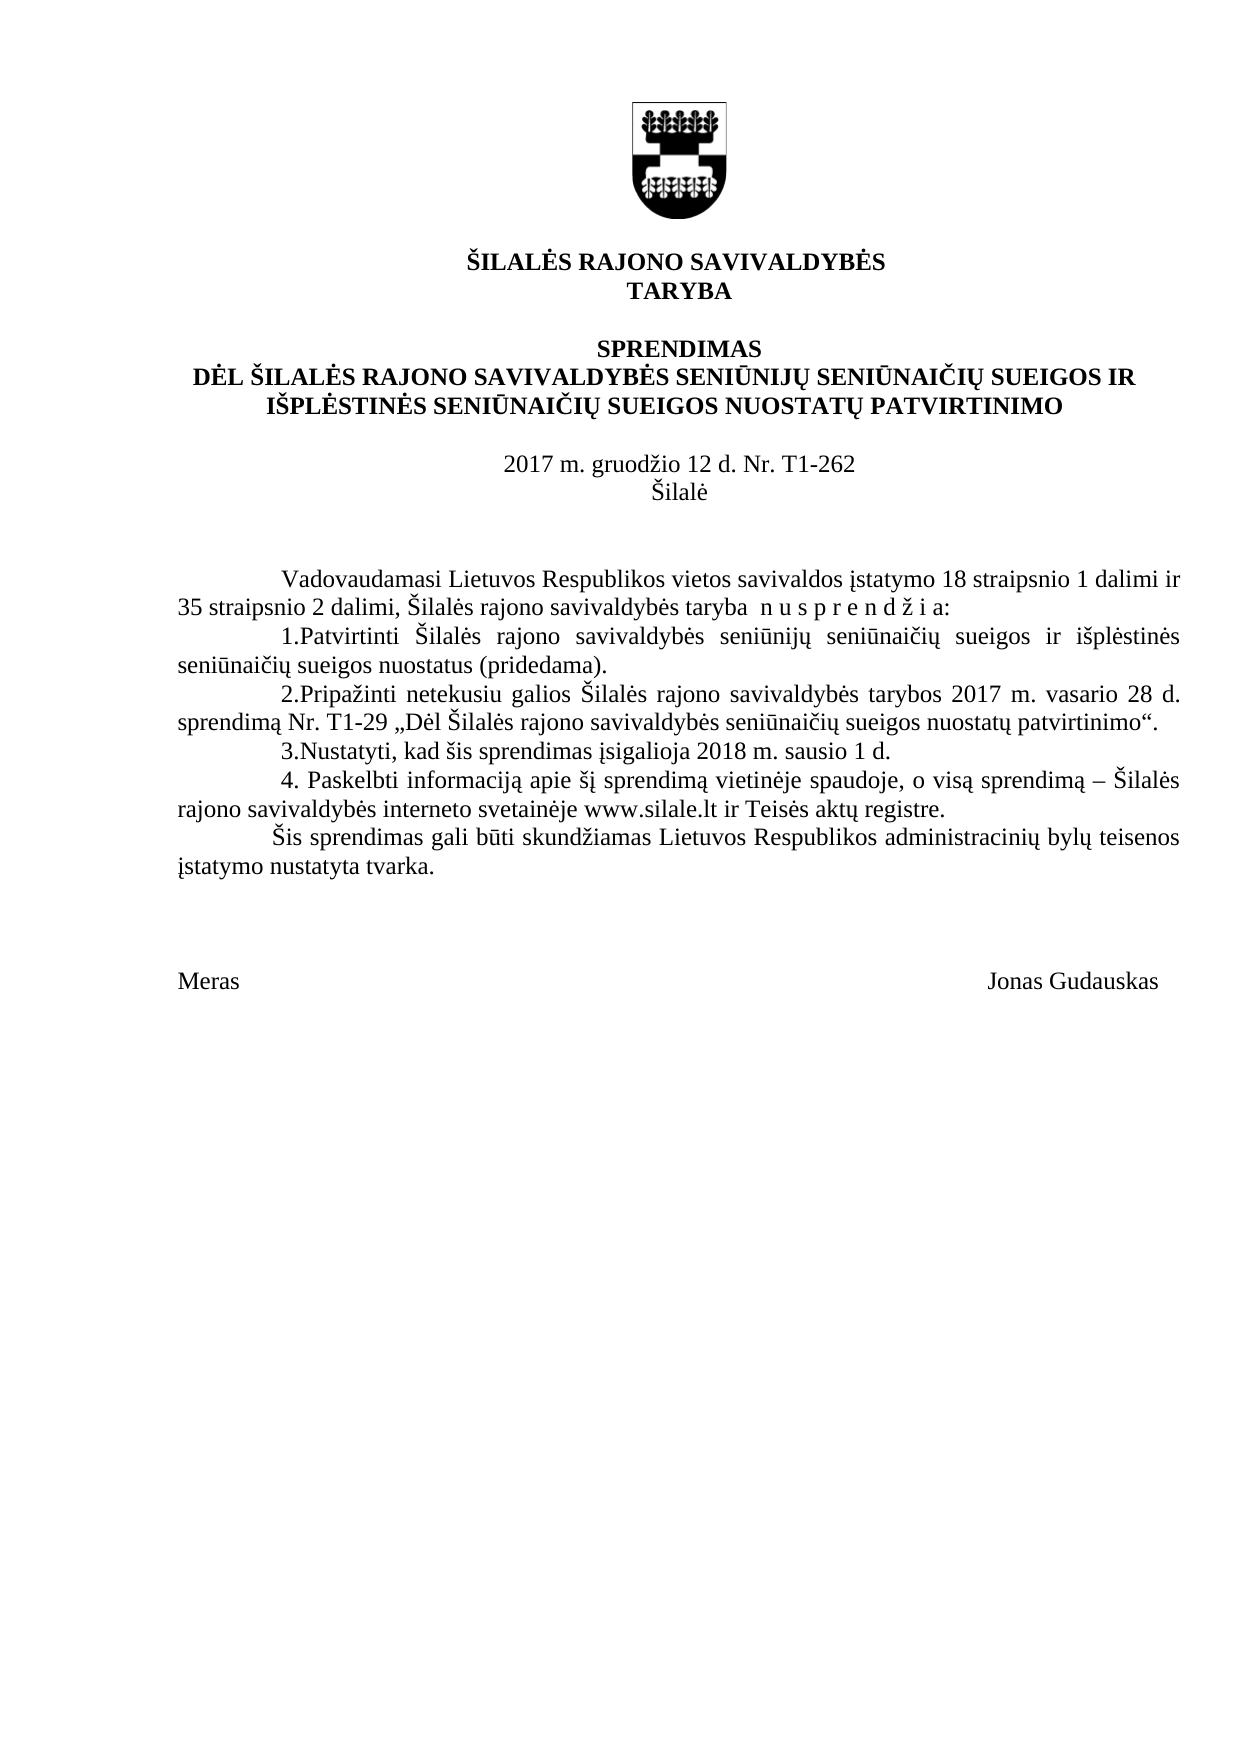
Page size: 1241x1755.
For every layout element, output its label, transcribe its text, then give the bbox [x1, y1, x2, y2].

text Vadovaudamasi Lietuvos Respublikos vietos savivaldos įstatymo 18 straipsnio 1 dalimi ir 35 straipsnio 2 dalimi, Šilalės rajono savivaldybės taryba n u s p r e n d ž i a: [177, 564, 1181, 621]
text Šis sprendimas gali būti skundžiamas Lietuvos Respublikos administracinių bylų teisenos įstatymo nustatyta tvarka. [177, 822, 1181, 880]
text 2. Pripažinti netekusiu galios Šilalės rajono savivaldybės tarybos 2017 m. vasario 28 d. sprendimą Nr. T1-29 „Dėl Šilalės rajono savivaldybės seniūnaičių sueigos nuostatų patvirtinimo“. [177, 679, 1181, 736]
text 1. Patvirtinti Šilalės rajono savivaldybės seniūnijų seniūnaičių sueigos ir išplėstinės seniūnaičių sueigos nuostatus (pridedama). [177, 621, 1181, 679]
text 4. Paskelbti informaciją apie šį sprendimą vietinėje spaudoje, o visą sprendimą – Šilalės rajono savivaldybės interneto svetainėje www.silale.lt ir Teisės aktų registre. [177, 765, 1181, 822]
text 2017 m. gruodžio 12 d. Nr. T1-262 [177, 449, 1181, 477]
text Šilalė [177, 477, 1181, 506]
text 3. Nustatyti, kad šis sprendimas įsigalioja 2018 m. sausio 1 d. [177, 736, 1181, 765]
text Meras Jonas Gudauskas [177, 966, 1181, 995]
text sprendimas [177, 334, 1181, 362]
text Šilalės rajono savivaldybės [177, 247, 1181, 276]
text dėl ŠILALĖS RAJONO SAVIVALDYBĖS SENIŪNIJŲ SENIŪNAIČIŲ SUEIGOS IR IŠPLĖSTINĖS SENIŪNAIČIŲ SUEIGOS NUOSTATŲ PATVIRTINIMO [177, 362, 1152, 420]
text taryba [177, 276, 1181, 305]
